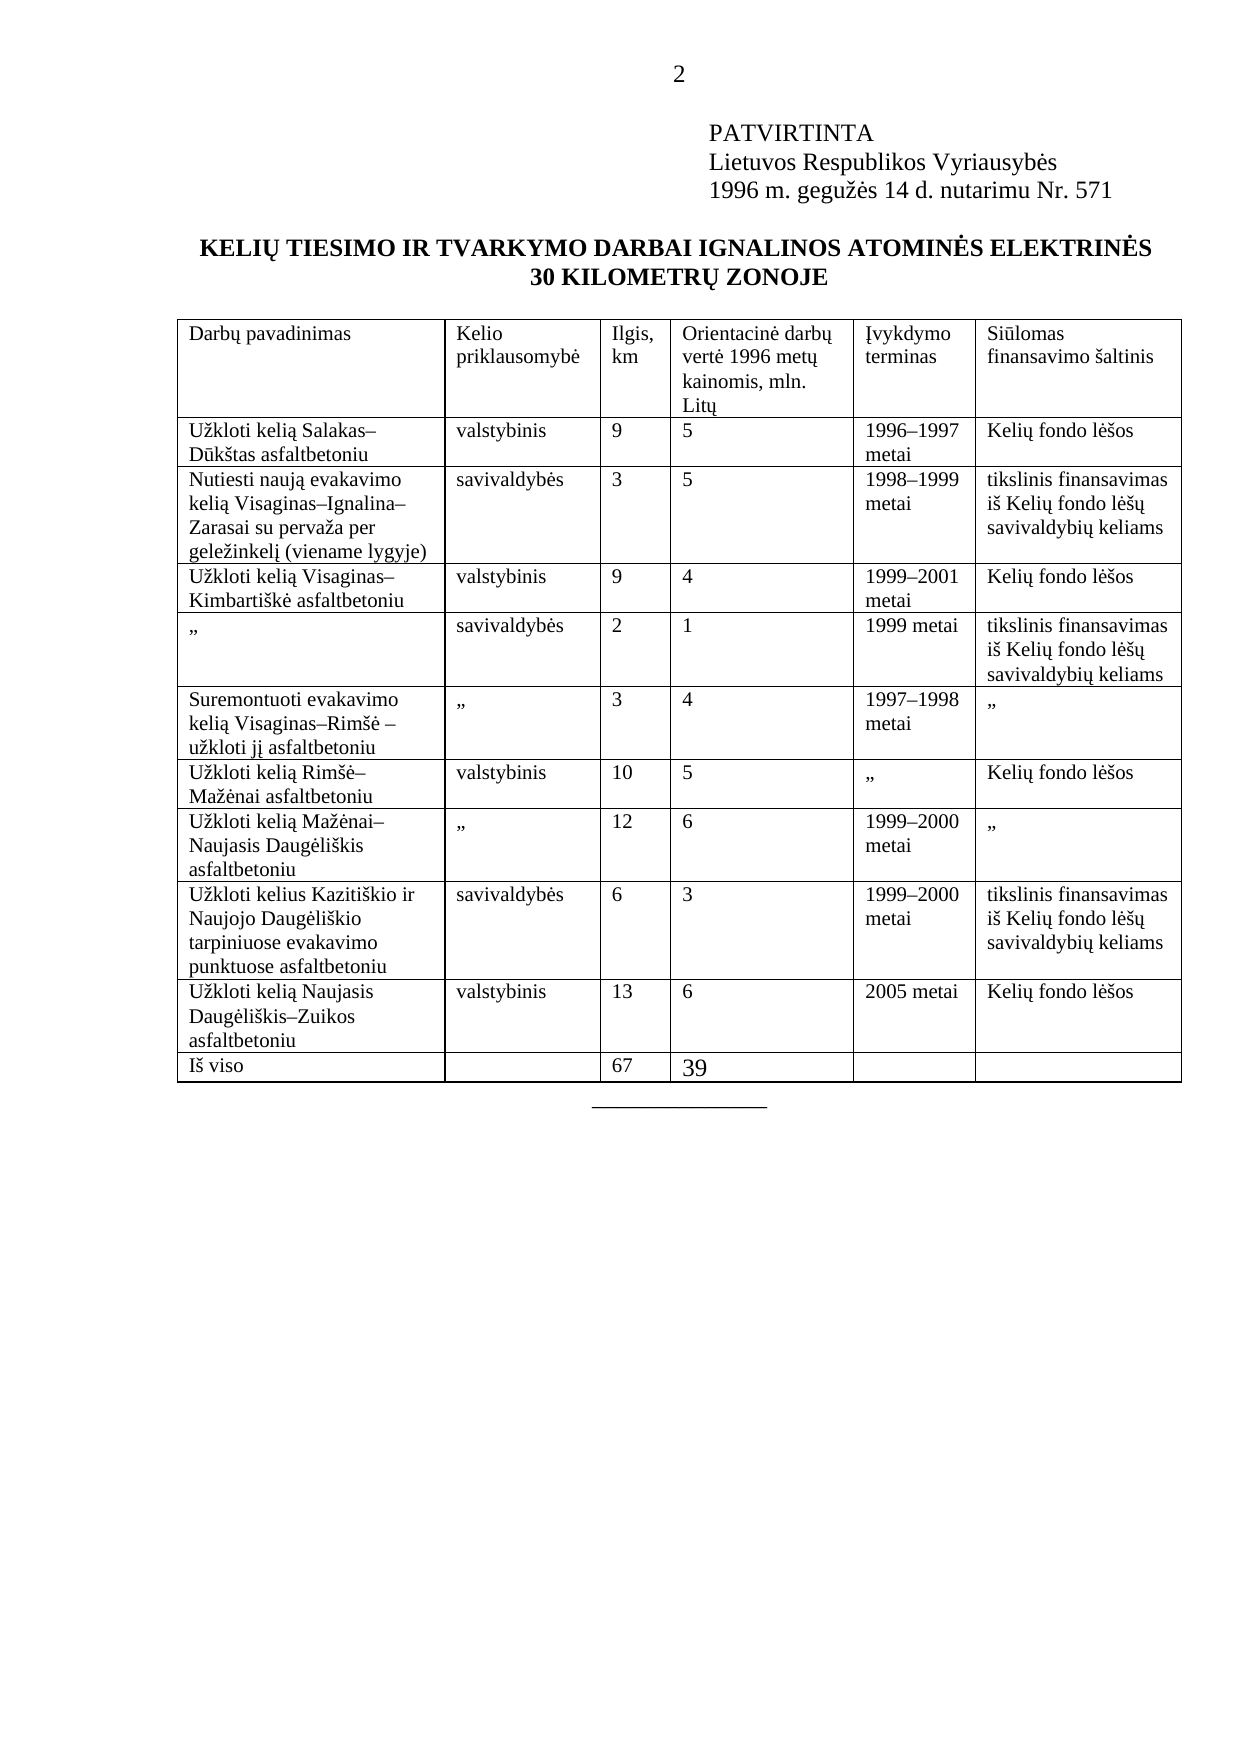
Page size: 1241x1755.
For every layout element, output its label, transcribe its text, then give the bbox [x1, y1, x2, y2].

table_cell 9 [601, 564, 670, 612]
table_header Ilgis, km [601, 320, 670, 417]
table_cell „ [446, 809, 600, 881]
table_cell Užkloti kelią Salakas–Dūkštas asfaltbetoniu [178, 418, 444, 466]
table_cell 39 [671, 1053, 853, 1081]
text KELIŲ TIESIMO IR TVARKYMO DARBAI IGNALINOS ATOMINĖS ELEKTRINĖS [177, 233, 1181, 262]
text 30 KILOMETRŲ ZONOJE [177, 262, 1181, 291]
table_cell „ [446, 687, 600, 759]
table_cell Nutiesti naują evakavimo kelią Visaginas–Ignalina–Zarasai su pervaža per geležinkelį (viename lygyje) [178, 467, 444, 563]
table_cell „ [976, 809, 1181, 881]
table_cell tikslinis finansavimas iš Kelių fondo lėšų savivaldybių keliams [976, 467, 1181, 563]
text 1996 m. gegužės 14 d. nutarimu Nr. 571 [177, 176, 1181, 204]
table_cell 1 [671, 613, 853, 686]
table_cell 1999–2000 metai [854, 809, 975, 881]
table_header Siūlomas finansavimo šaltinis [976, 320, 1181, 417]
table_cell 6 [671, 980, 853, 1052]
table_cell savivaldybės [446, 613, 600, 686]
table_cell Kelių fondo lėšos [976, 760, 1181, 808]
table_cell 6 [671, 809, 853, 881]
table_cell „ [854, 760, 975, 808]
table_header Įvykdymo terminas [854, 320, 975, 417]
table_cell [976, 1053, 1181, 1081]
table_cell 1999–2000 metai [854, 882, 975, 978]
table_cell valstybinis [446, 980, 600, 1052]
text Lietuvos Respublikos Vyriausybės [177, 147, 1181, 176]
table_cell 2 [601, 613, 670, 686]
table_cell 1997–1998 metai [854, 687, 975, 759]
text PATVIRTINTA [177, 118, 1181, 147]
table_cell valstybinis [446, 418, 600, 466]
table_cell Užkloti kelius Kazitiškio ir Naujojo Daugėliškio tarpiniuose evakavimo punktuose asfaltbetoniu [178, 882, 444, 978]
table_cell 2005 metai [854, 980, 975, 1052]
table_cell Užkloti kelią Visaginas–Kimbartiškė asfaltbetoniu [178, 564, 444, 612]
table_header Darbų pavadinimas [178, 320, 444, 417]
table_cell 67 [601, 1053, 670, 1081]
table_cell 13 [601, 980, 670, 1052]
table_cell „ [976, 687, 1181, 759]
table_cell Suremontuoti evakavimo kelią Visaginas–Rimšė – užkloti jį asfaltbetoniu [178, 687, 444, 759]
table_header Kelio priklausomybė [446, 320, 600, 417]
table_cell Užkloti kelią Mažėnai–Naujasis Daugėliškis asfaltbetoniu [178, 809, 444, 881]
table_cell 3 [671, 882, 853, 978]
table_cell savivaldybės [446, 467, 600, 563]
table_cell 6 [601, 882, 670, 978]
table_cell [446, 1053, 600, 1081]
table_cell 1996–1997 metai [854, 418, 975, 466]
table_cell savivaldybės [446, 882, 600, 978]
table_cell [854, 1053, 975, 1081]
table_cell Kelių fondo lėšos [976, 418, 1181, 466]
table_cell valstybinis [446, 760, 600, 808]
table_cell tikslinis finansavimas iš Kelių fondo lėšų savivaldybių keliams [976, 613, 1181, 686]
table_cell 4 [671, 687, 853, 759]
table_cell Užkloti kelią Rimšė–Mažėnai asfaltbetoniu [178, 760, 444, 808]
text ______________ [177, 1083, 1181, 1111]
table_cell tikslinis finansavimas iš Kelių fondo lėšų savivaldybių keliams [976, 882, 1181, 978]
table_cell 1999–2001 metai [854, 564, 975, 612]
table_cell valstybinis [446, 564, 600, 612]
table_cell 5 [671, 418, 853, 466]
table_cell 9 [601, 418, 670, 466]
table_cell 10 [601, 760, 670, 808]
table_cell 5 [671, 467, 853, 563]
table_cell 3 [601, 467, 670, 563]
table_header Orientacinė darbų vertė 1996 metų kainomis, mln. Litų [671, 320, 853, 417]
table_cell Užkloti kelią Naujasis Daugėliškis–Zuikos asfaltbetoniu [178, 980, 444, 1052]
table_cell 4 [671, 564, 853, 612]
table_cell 12 [601, 809, 670, 881]
table_cell Iš viso [178, 1053, 444, 1081]
table_cell Kelių fondo lėšos [976, 980, 1181, 1052]
table_cell 1998–1999 metai [854, 467, 975, 563]
table_cell Kelių fondo lėšos [976, 564, 1181, 612]
table_cell 3 [601, 687, 670, 759]
table_cell „ [178, 613, 444, 686]
table_cell 5 [671, 760, 853, 808]
table_cell 1999 metai [854, 613, 975, 686]
